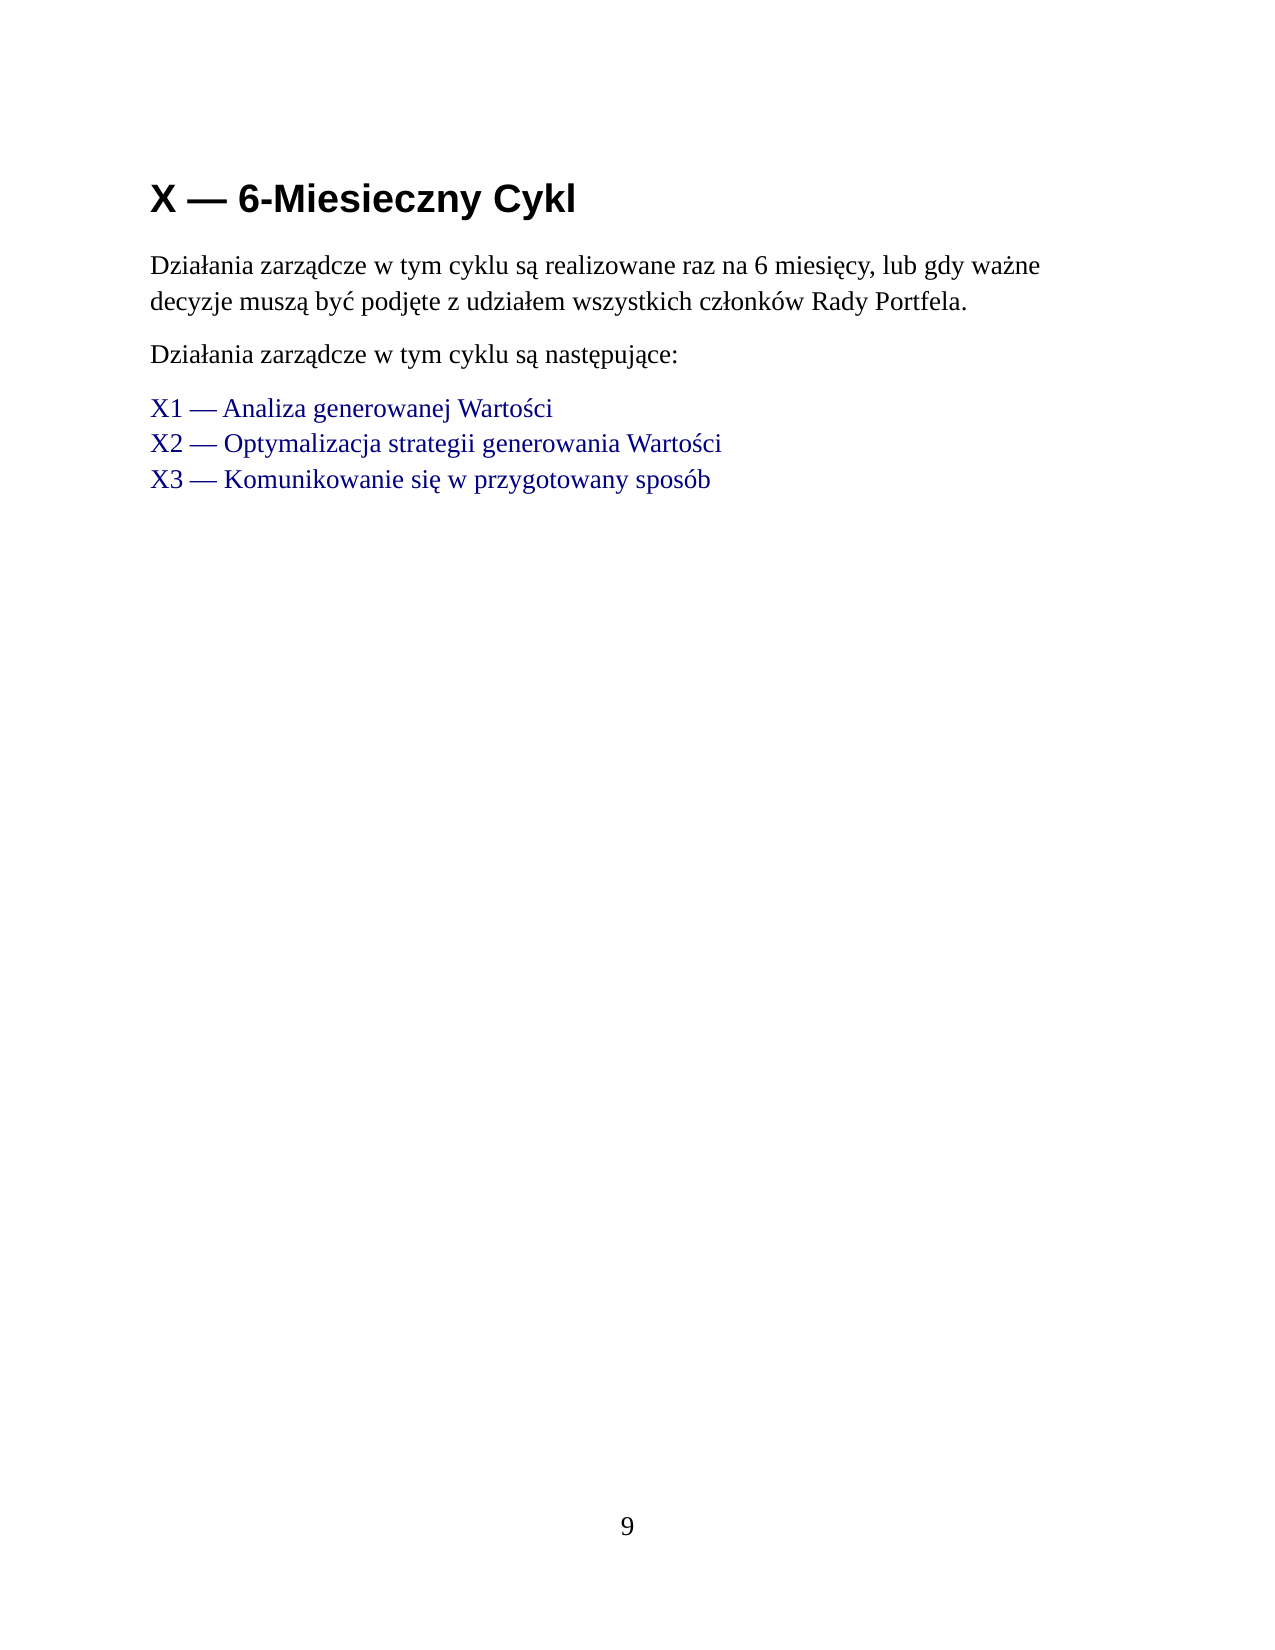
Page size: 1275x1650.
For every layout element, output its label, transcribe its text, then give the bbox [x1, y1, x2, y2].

text X1 — Analiza generowanej Wartości X2 — Optymalizacja strategii generowania Wartości X3 — Komunikowanie się w przygotowany sposób [150, 392, 1125, 602]
text Działania zarządcze w tym cyklu są następujące: [150, 338, 1125, 369]
subtitle X — 6-Miesieczny Cykl [150, 175, 1125, 221]
text Działania zarządcze w tym cyklu są realizowane raz na 6 miesięcy, lub gdy ważne decyzje muszą być podjęte z udziałem wszystkich członków Rady Portfela. [150, 249, 1125, 316]
